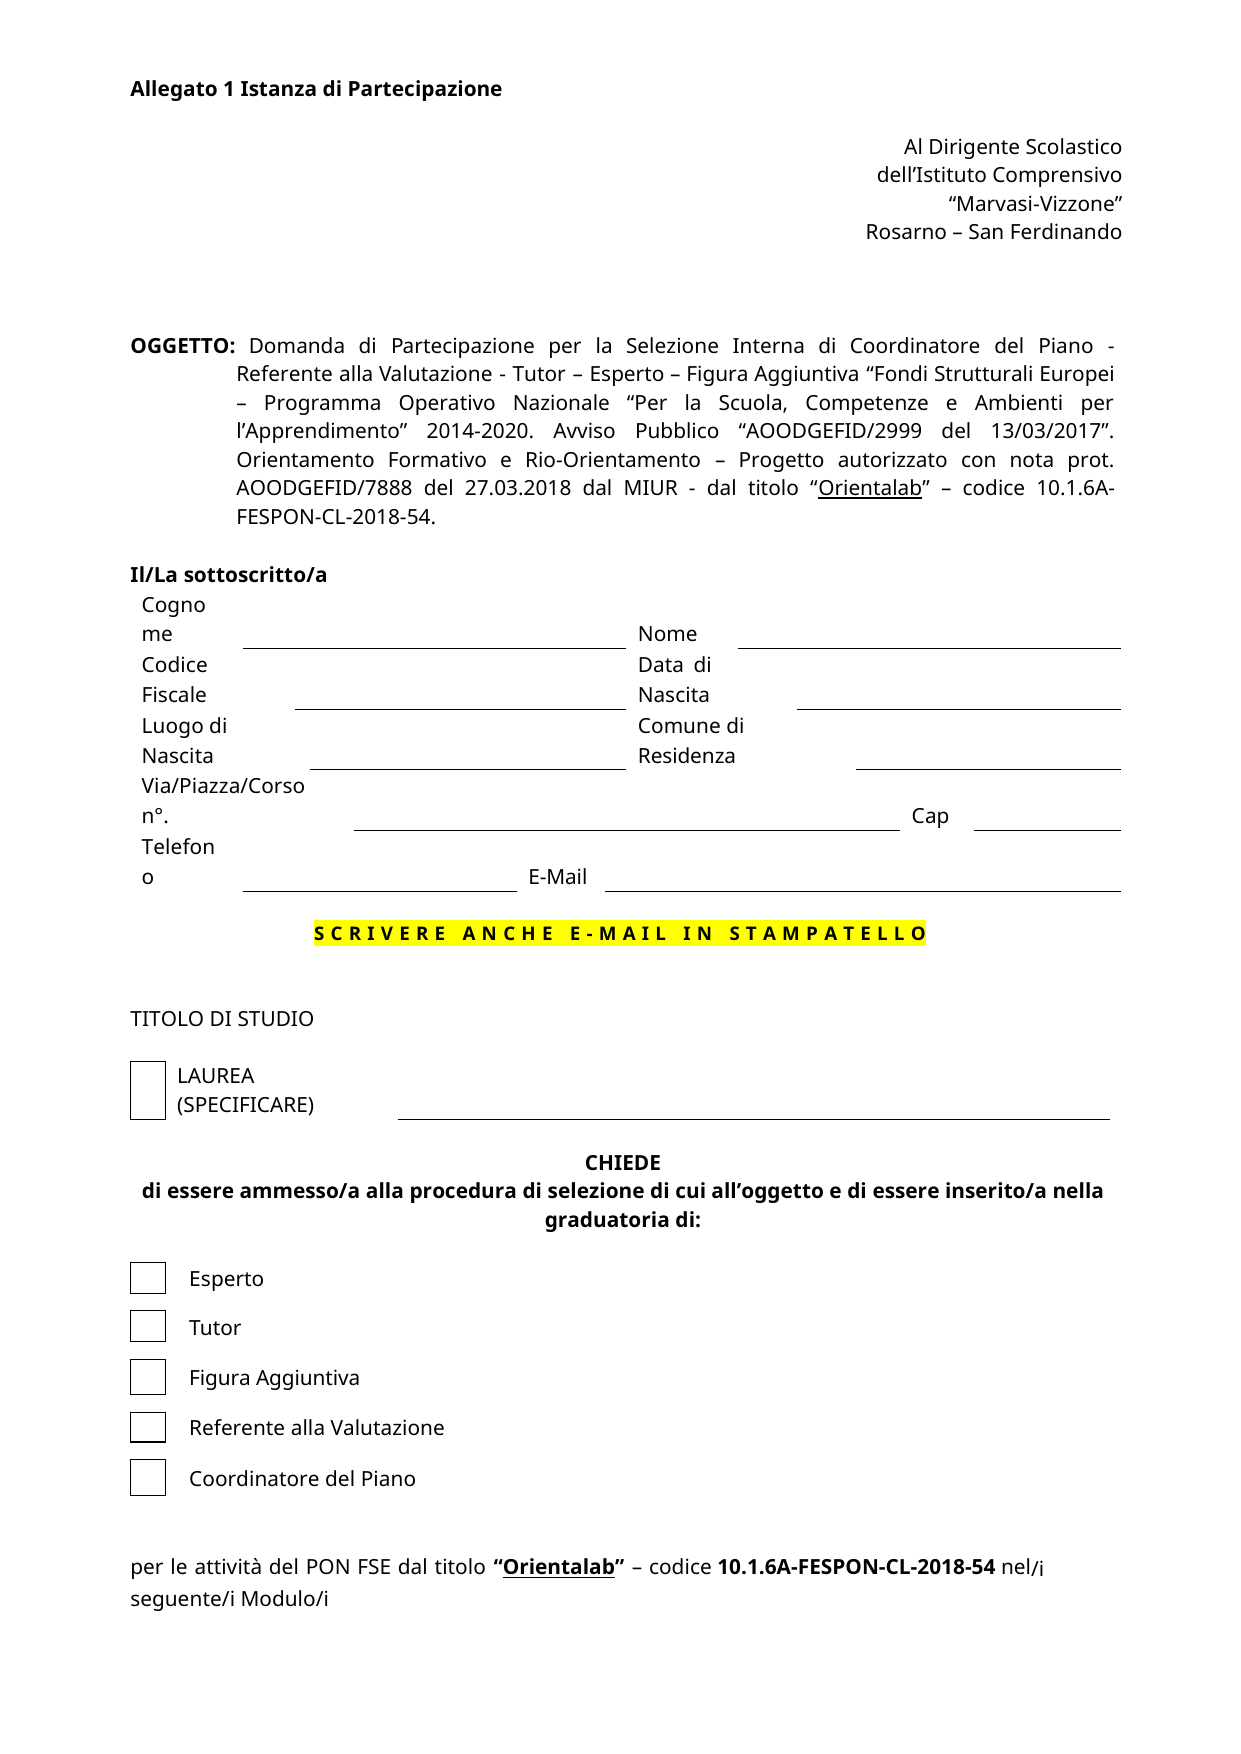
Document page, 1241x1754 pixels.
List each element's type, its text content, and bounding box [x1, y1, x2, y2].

text Rosarno – San Ferdinando [253, 217, 1122, 246]
table_cell [166, 1441, 546, 1459]
text dell’Istituto Comprensivo [253, 161, 1122, 189]
table_header [131, 1062, 165, 1118]
table_header Cognome [130, 589, 243, 648]
table_header [243, 589, 626, 648]
table_cell [130, 1443, 166, 1459]
text Allegato 1 Istanza di Partecipazione [130, 74, 1128, 102]
table_cell Data di Nascita [626, 648, 797, 709]
table_header [131, 1263, 165, 1293]
table_cell E-Mail [517, 831, 605, 891]
table_cell Cap [900, 770, 974, 830]
table_cell Referente alla Valutazione [166, 1412, 546, 1441]
text Al Dirigente Scolastico [118, 131, 1122, 161]
table_cell [131, 1460, 165, 1494]
table_cell Via/Piazza/Corso n°. [130, 769, 354, 830]
table_cell Figura Aggiuntiva [166, 1359, 546, 1394]
table_cell [131, 1311, 165, 1341]
table_cell [166, 1341, 546, 1359]
text per le attività del PON FSE dal titolo “Orientalab” – codice 10.1.6A-FESPON-CL-2018-54 nel/i seguente/i Modulo/i [130, 1552, 1115, 1612]
table_cell [797, 649, 1121, 709]
table_header [738, 589, 1121, 648]
table_cell [295, 649, 626, 709]
text Il/La sottoscritto/a [130, 559, 1115, 588]
table_cell [130, 1395, 166, 1412]
table_cell Comune di Residenza [626, 709, 856, 769]
table_cell [310, 710, 626, 769]
table_cell [243, 830, 517, 891]
table_header Nome [626, 589, 738, 648]
table_cell Telefono [130, 830, 243, 891]
table_cell [130, 1342, 166, 1359]
table_cell Coordinatore del Piano [166, 1459, 546, 1494]
text SCRIVERE ANCHE E-MAIL IN STAMPATELLO [118, 920, 1122, 946]
table_cell [354, 769, 900, 830]
text CHIEDE [130, 1148, 1115, 1176]
table_cell Luogo di Nascita [130, 709, 309, 769]
text di essere ammesso/a alla procedura di selezione di cui all’oggetto e di essere inserito/a nella graduatoria di: [130, 1176, 1115, 1233]
table_cell [166, 1293, 546, 1310]
table_cell [974, 770, 1121, 830]
table_cell Codice Fiscale [130, 648, 295, 709]
table_header Esperto [166, 1262, 546, 1293]
table_cell [131, 1413, 165, 1441]
table_header LAUREA (SPECIFICARE) [166, 1061, 398, 1118]
table_header [398, 1061, 1110, 1118]
text “Marvasi-Vizzone” [253, 189, 1122, 217]
table_cell [130, 1294, 166, 1310]
table_cell [166, 1394, 546, 1412]
text TITOLO DI STUDIO [130, 1002, 1115, 1032]
table_cell [131, 1360, 165, 1394]
table_cell [605, 830, 1121, 891]
table_cell Tutor [166, 1310, 546, 1341]
table_cell [856, 710, 1121, 769]
text OGGETTO: Domanda di Partecipazione per la Selezione Interna di Coordinatore del Piano - Referente alla Valutazione - Tutor – Esperto – Figura Aggiuntiva “Fondi Strutturali Europei – Programma Operativo Nazionale “Per la Scuola, Competenze e Ambienti per l’Apprendimento” 2014-2020. Avviso Pubblico “AOODGEFID/2999 del 13/03/2017”. Orientamento Formativo e Rio-Orientamento – Progetto autorizzato con nota prot. AOODGEFID/7888 del 27.03.2018 dal MIUR - dal titolo “Orientalab” – codice 10.1.6A-FESPON-CL-2018-54. [130, 331, 1115, 530]
